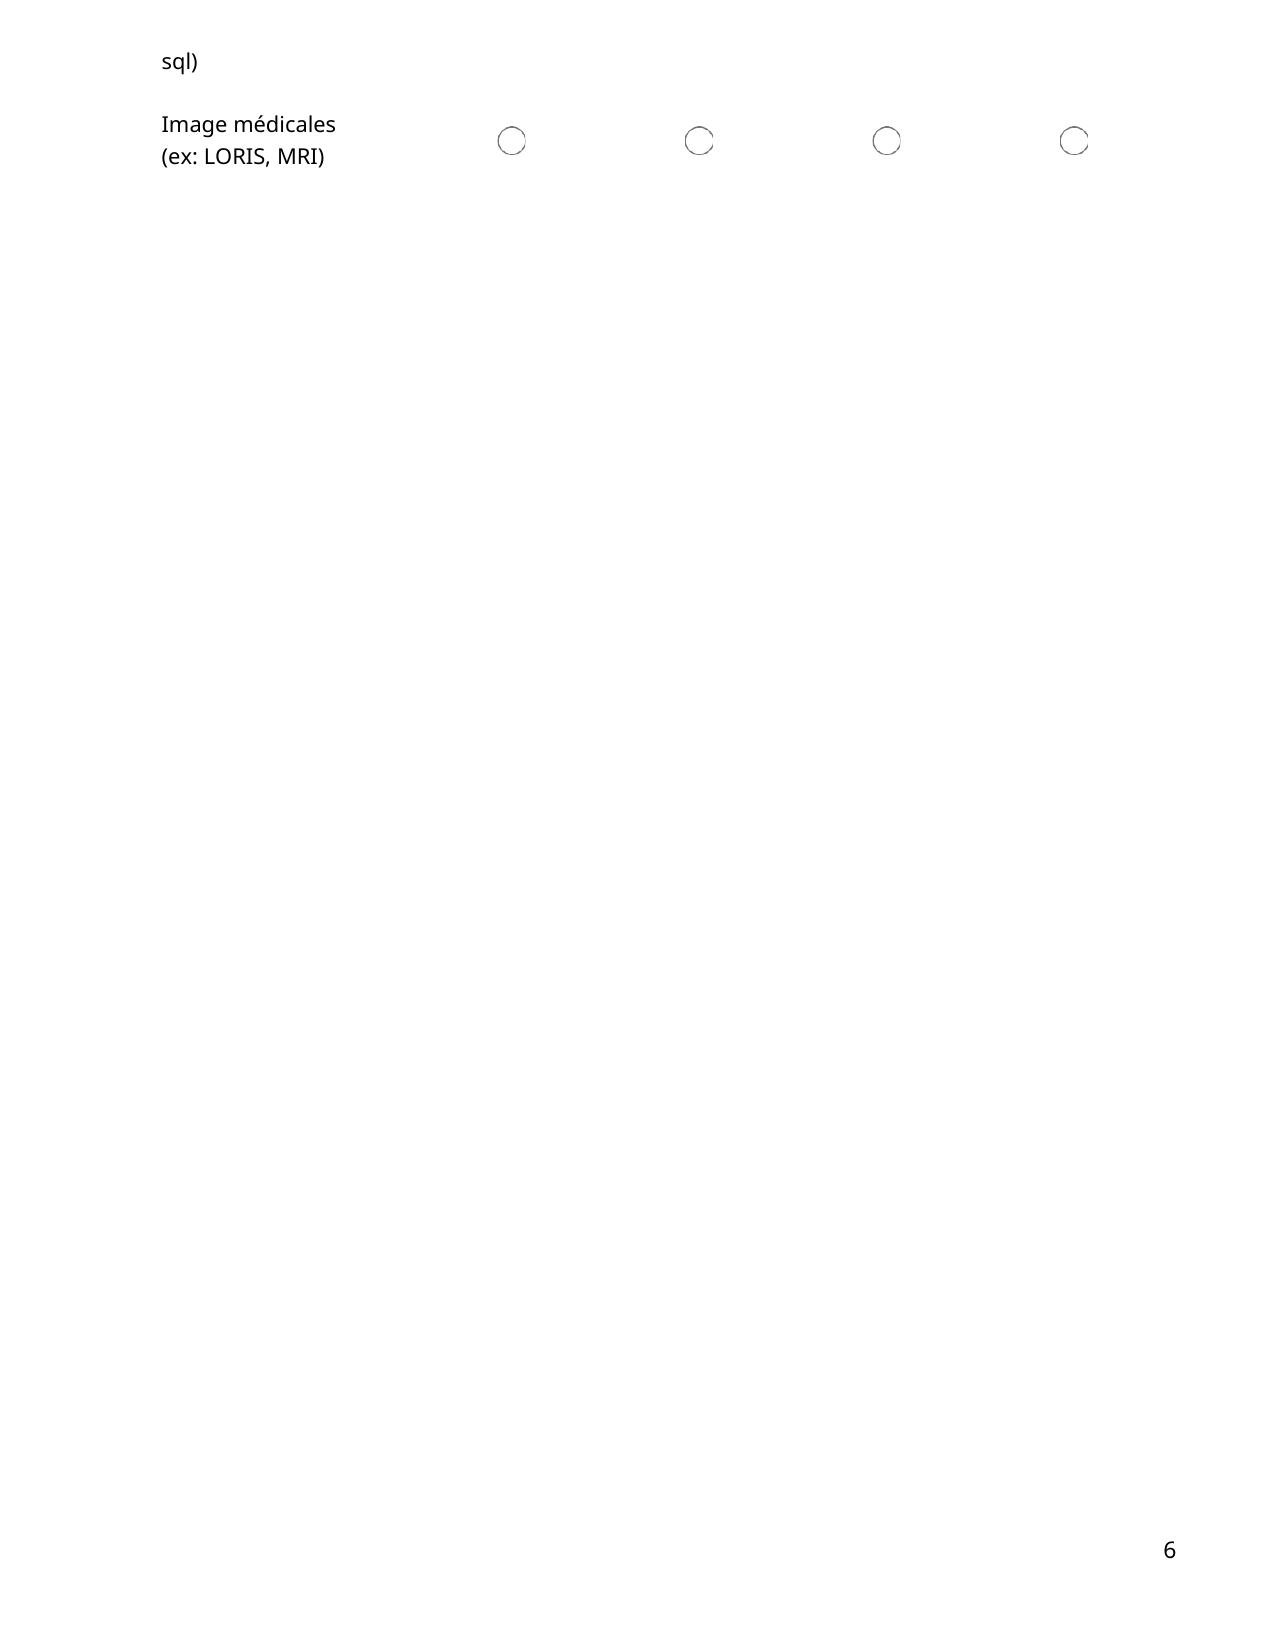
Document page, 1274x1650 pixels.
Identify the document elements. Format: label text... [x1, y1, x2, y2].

text sql) [161, 46, 393, 76]
text Image médicales (ex: LORIS, MRI) [161, 109, 364, 171]
